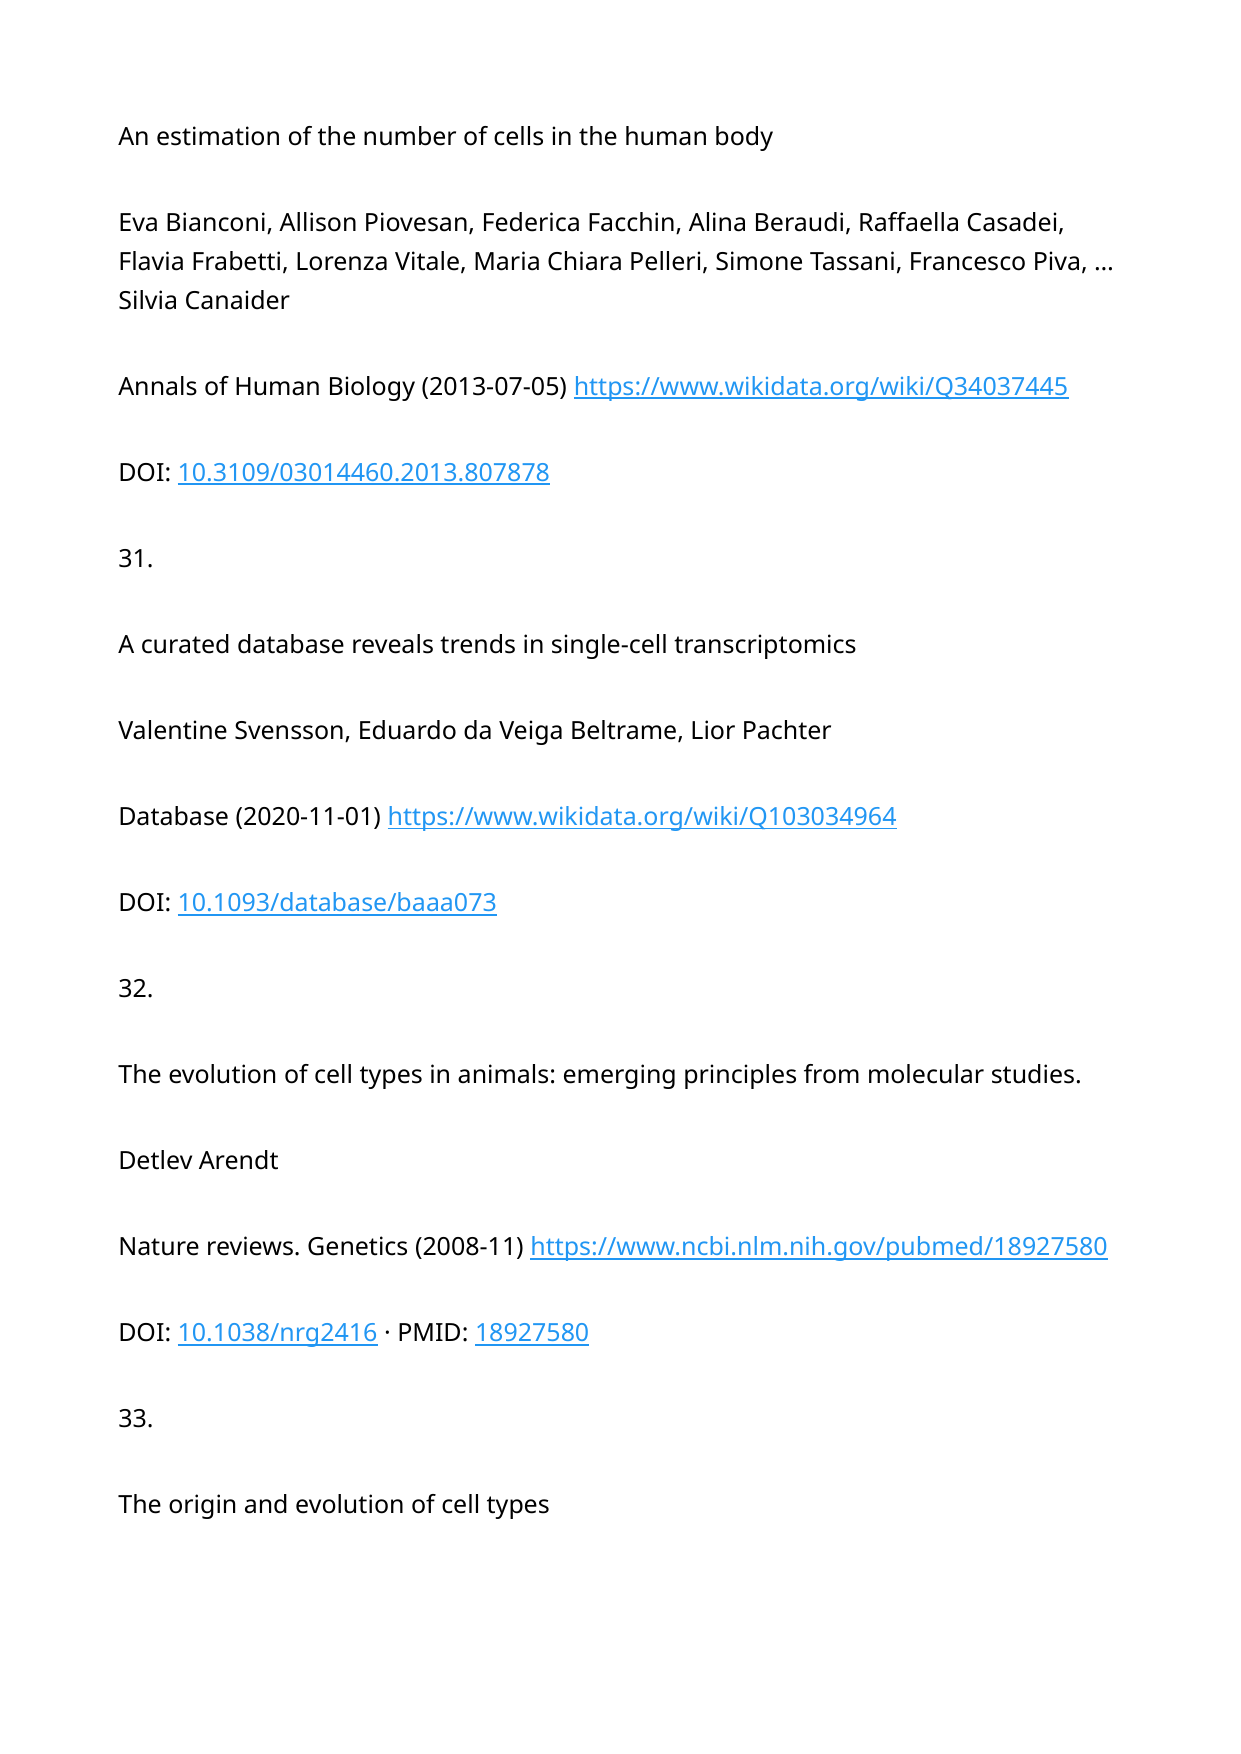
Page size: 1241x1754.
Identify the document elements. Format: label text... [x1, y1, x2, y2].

text DOI: 10.3109/03014460.2013.807878 [118, 454, 1122, 489]
text Valentine Svensson, Eduardo da Veiga Beltrame, Lior Pachter [118, 713, 1122, 747]
text The evolution of cell types in animals: emerging principles from molecular studies. [118, 1057, 1122, 1091]
text 32. [118, 971, 1122, 1005]
text Annals of Human Biology (2013-07-05) https://www.wikidata.org/wiki/Q34037445 [118, 368, 1122, 403]
text Database (2020-11-01) https://www.wikidata.org/wiki/Q103034964 [118, 799, 1122, 833]
text DOI: 10.1038/nrg2416 · PMID: 18927580 [118, 1315, 1122, 1349]
text Detlev Arendt [118, 1143, 1122, 1177]
text The origin and evolution of cell types [118, 1487, 1122, 1521]
text 33. [118, 1401, 1122, 1435]
text Nature reviews. Genetics (2008-11) https://www.ncbi.nlm.nih.gov/pubmed/18927580 [118, 1229, 1122, 1263]
text Eva Bianconi, Allison Piovesan, Federica Facchin, Alina Beraudi, Raffaella Casadei, Flavia Frabetti, Lorenza Vitale, Maria Chiara Pelleri, Simone Tassani, Francesco Piva, … Silvia Canaider [118, 204, 1122, 317]
text An estimation of the number of cells in the human body [118, 118, 1122, 152]
text 31. [118, 541, 1122, 575]
text DOI: 10.1093/database/baaa073 [118, 885, 1122, 919]
text A curated database reveals trends in single-cell transcriptomics [118, 627, 1122, 661]
